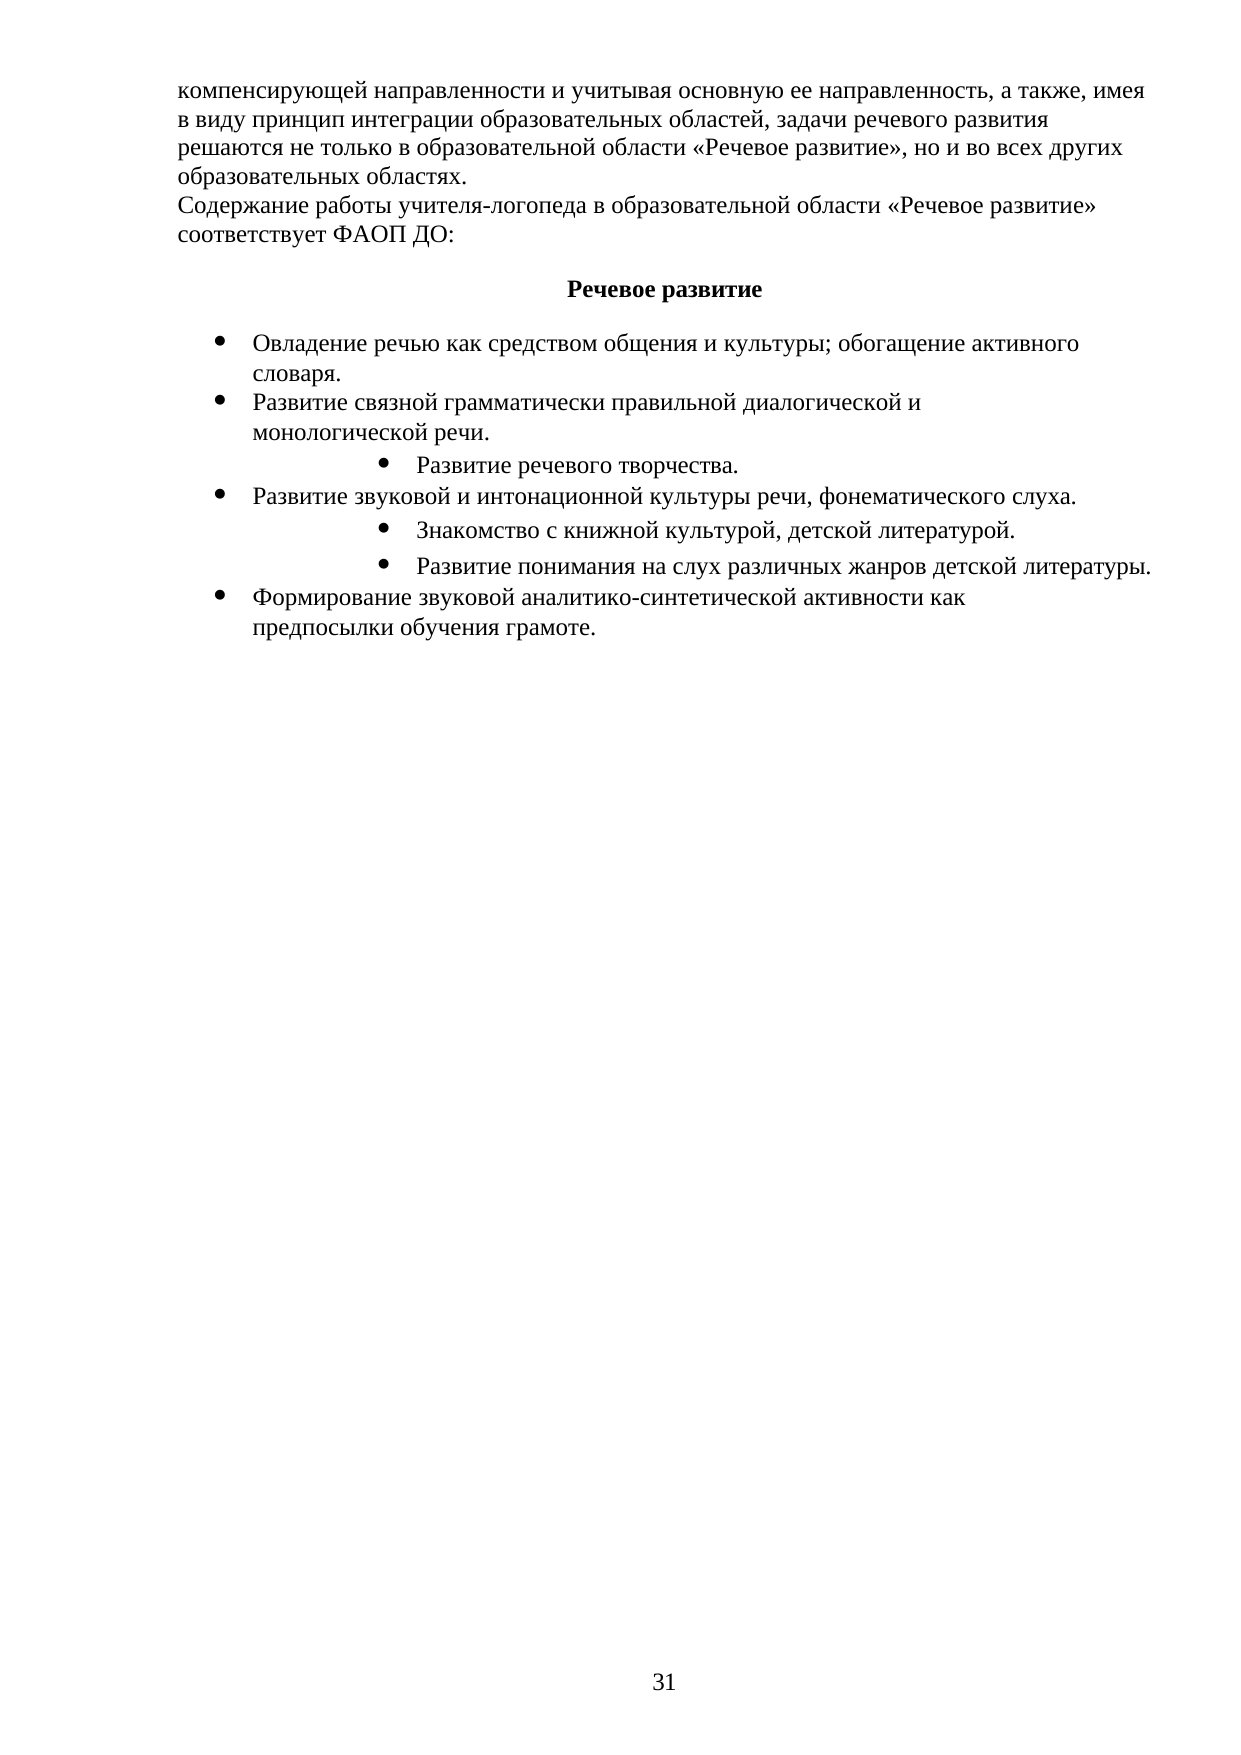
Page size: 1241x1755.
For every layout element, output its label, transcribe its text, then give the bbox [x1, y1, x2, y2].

list Развитие речевого творчества. [378, 445, 1211, 481]
text Содержание работы учителя-логопеда в образовательной области «Речевое развитие» соответствует ФАОП ДО: [177, 190, 1211, 247]
list Овладение речью как средством общения и культуры; обогащение активного словаря. [215, 328, 1084, 387]
list Развитие связной грамматически правильной диалогической и монологической речи. [215, 387, 1033, 445]
list Формирование звуковой аналитико-синтетической активности как предпосылки обучения грамоте. [215, 582, 1084, 640]
list Развитие понимания на слух различных жанров детской литературы. [378, 546, 1211, 582]
list Развитие звуковой и интонационной культуры речи, фонематического слуха. [215, 481, 1131, 511]
list Знакомство с книжной культурой, детской литературой. [378, 511, 1211, 546]
text компенсирующей направленности и учитывая основную ее направленность, а также, имея в виду принцип интеграции образовательных областей, задачи речевого развития решаются не только в образовательной области «Речевое развитие», но и во всех других образовательных областях. [177, 75, 1157, 190]
subtitle Речевое развитие [118, 274, 1211, 303]
